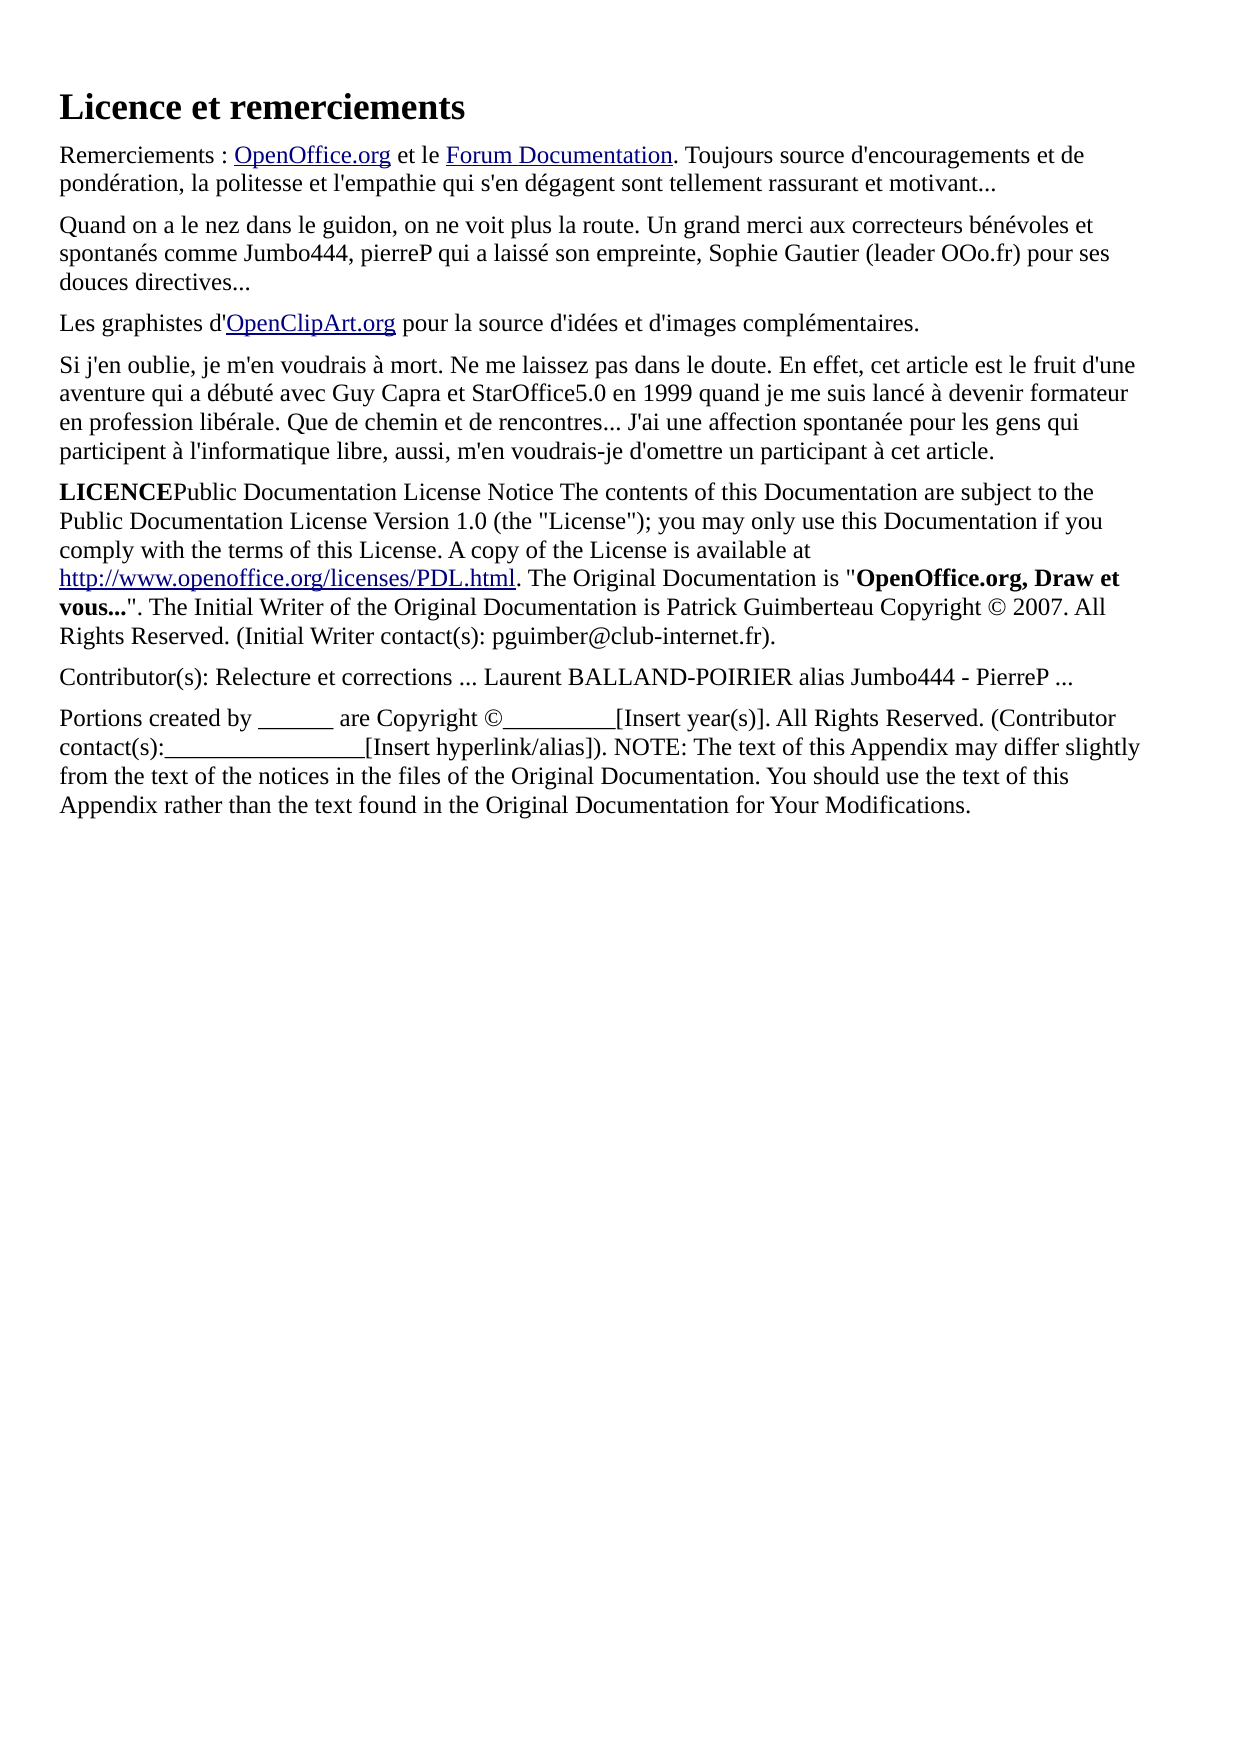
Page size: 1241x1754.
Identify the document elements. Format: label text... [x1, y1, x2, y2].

text LICENCEPublic Documentation License Notice The contents of this Documentation are subject to the Public Documentation License Version 1.0 (the "License"); you may only use this Documentation if you comply with the terms of this License. A copy of the License is available at http://www.openoffice.org/licenses/PDL.html. The Original Documentation is "OpenOffice.org, Draw et vous...". The Initial Writer of the Original Documentation is Patrick Guimberteau Copyright © 2007. All Rights Reserved. (Initial Writer contact(s): pguimber@club-internet.fr). [59, 477, 1152, 650]
text Les graphistes d'OpenClipArt.org pour la source d'idées et d'images complémentaires. [59, 308, 1152, 337]
text Quand on a le nez dans le guidon, on ne voit plus la route. Un grand merci aux correcteurs bénévoles et spontanés comme Jumbo444, pierreP qui a laissé son empreinte, Sophie Gautier (leader OOo.fr) pour ses douces directives... [59, 210, 1152, 296]
subtitle Licence et remerciements [59, 84, 1152, 127]
text Portions created by ______ are Copyright ©_________[Insert year(s)]. All Rights Reserved. (Contributor contact(s):________________[Insert hyperlink/alias]). NOTE: The text of this Appendix may differ slightly from the text of the notices in the files of the Original Documentation. You should use the text of this Appendix rather than the text found in the Original Documentation for Your Modifications. [59, 703, 1152, 818]
text Remerciements : OpenOffice.org et le Forum Documentation. Toujours source d'encouragements et de pondération, la politesse et l'empathie qui s'en dégagent sont tellement rassurant et motivant... [59, 140, 1152, 197]
text Si j'en oublie, je m'en voudrais à mort. Ne me laissez pas dans le doute. En effet, cet article est le fruit d'une aventure qui a débuté avec Guy Capra et StarOffice5.0 en 1999 quand je me suis lancé à devenir formateur en profession libérale. Que de chemin et de rencontres... J'ai une affection spontanée pour les gens qui participent à l'informatique libre, aussi, m'en voudrais-je d'omettre un participant à cet article. [59, 350, 1152, 465]
text Contributor(s): Relecture et corrections ... Laurent BALLAND-POIRIER alias Jumbo444 - PierreP ... [59, 662, 1152, 691]
